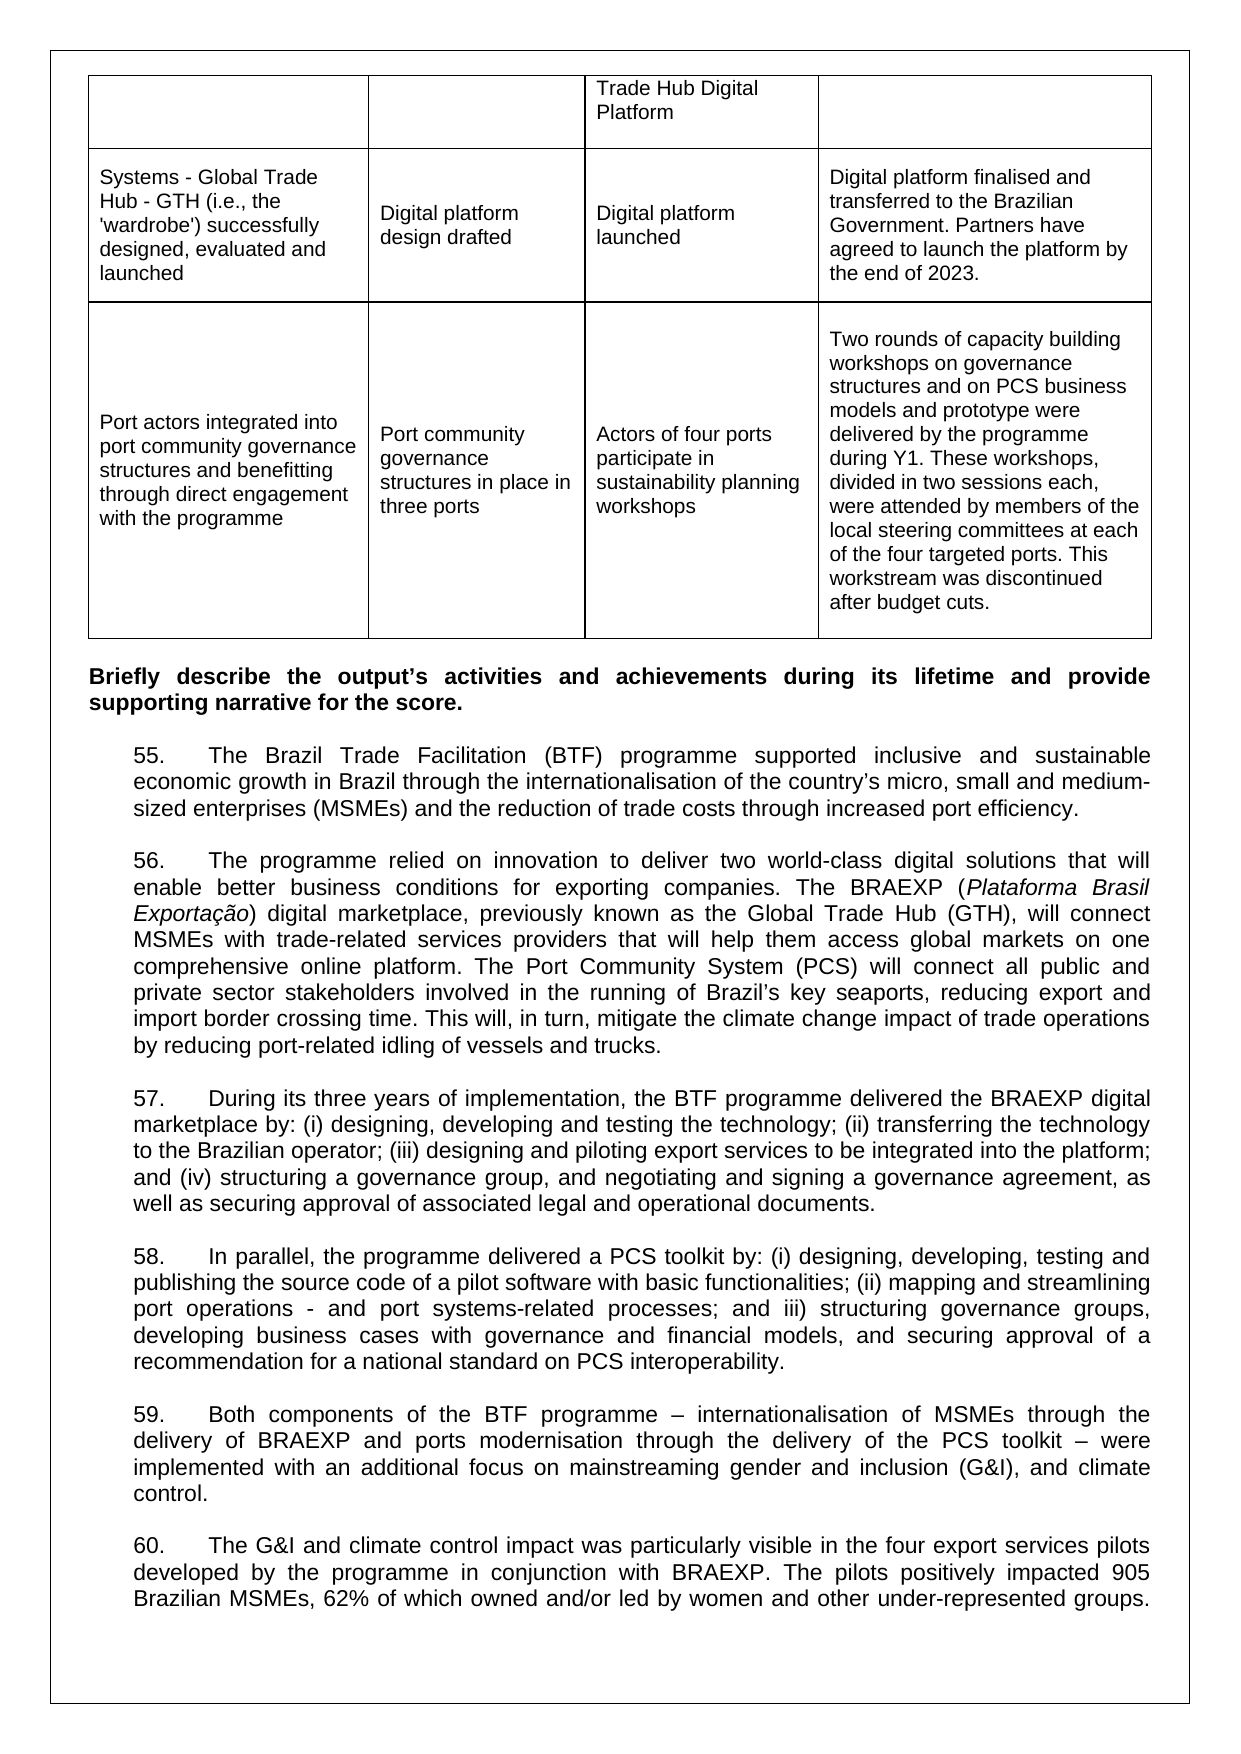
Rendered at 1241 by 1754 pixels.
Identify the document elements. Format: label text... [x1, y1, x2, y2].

table_cell [819, 76, 1151, 148]
table_cell [89, 76, 368, 148]
table_cell Systems - Global Trade Hub - GTH (i.e., the 'wardrobe') successfully designed, evaluated and launched [89, 149, 368, 301]
text Briefly describe the output’s activities and achievements during its lifetime and provide supporting narrative for the score. [89, 663, 1152, 716]
list The G&I and climate control impact was particularly visible in the four export services pilots developed by the programme in conjunction with BRAEXP. The pilots positively impacted 905 Brazilian MSMEs, 62% of which owned and/or led by women and other under-represented groups. [133, 1532, 1152, 1612]
list Both components of the BTF programme – internationalisation of MSMEs through the delivery of BRAEXP and ports modernisation through the delivery of the PCS toolkit – were implemented with an additional focus on mainstreaming gender and inclusion (G&I), and climate control. [133, 1401, 1152, 1506]
list The Brazil Trade Facilitation (BTF) programme supported inclusive and sustainable economic growth in Brazil through the internationalisation of the country’s micro, small and medium-sized enterprises (MSMEs) and the reduction of trade costs through increased port efficiency. [133, 742, 1152, 821]
table_cell Two rounds of capacity building workshops on governance structures and on PCS business models and prototype were delivered by the programme during Y1. These workshops, divided in two sessions each, were attended by members of the local steering committees at each of the four targeted ports. This workstream was discontinued after budget cuts. [819, 303, 1151, 638]
table_cell Digital platform launched [586, 149, 818, 301]
table_cell [369, 76, 584, 148]
list In parallel, the programme delivered a PCS toolkit by: (i) designing, developing, testing and publishing the source code of a pilot software with basic functionalities; (ii) mapping and streamlining port operations - and port systems-related processes; and iii) structuring governance groups, developing business cases with governance and financial models, and securing approval of a recommendation for a national standard on PCS interoperability. [133, 1243, 1152, 1374]
table_cell Trade Hub Digital Platform [586, 76, 818, 148]
list During its three years of implementation, the BTF programme delivered the BRAEXP digital marketplace by: (i) designing, developing and testing the technology; (ii) transferring the technology to the Brazilian operator; (iii) designing and piloting export services to be integrated into the platform; and (iv) structuring a governance group, and negotiating and signing a governance agreement, as well as securing approval of associated legal and operational documents. [133, 1084, 1152, 1216]
table_cell Digital platform finalised and transferred to the Brazilian Government. Partners have agreed to launch the platform by the end of 2023. [819, 149, 1151, 301]
table_cell Actors of four ports participate in sustainability planning workshops [586, 303, 818, 638]
table_cell Port actors integrated into port community governance structures and benefitting through direct engagement with the programme [89, 303, 368, 638]
table_cell Port community governance structures in place in three ports [369, 303, 584, 638]
table_cell Digital platform design drafted [369, 149, 584, 301]
list The programme relied on innovation to deliver two world-class digital solutions that will enable better business conditions for exporting companies. The BRAEXP (Plataforma Brasil Exportação) digital marketplace, previously known as the Global Trade Hub (GTH), will connect MSMEs with trade-related services providers that will help them access global markets on one comprehensive online platform. The Port Community System (PCS) will connect all public and private sector stakeholders involved in the running of Brazil’s key seaports, reducing export and import border crossing time. This will, in turn, mitigate the climate change impact of trade operations by reducing port-related idling of vessels and trucks. [133, 847, 1152, 1058]
